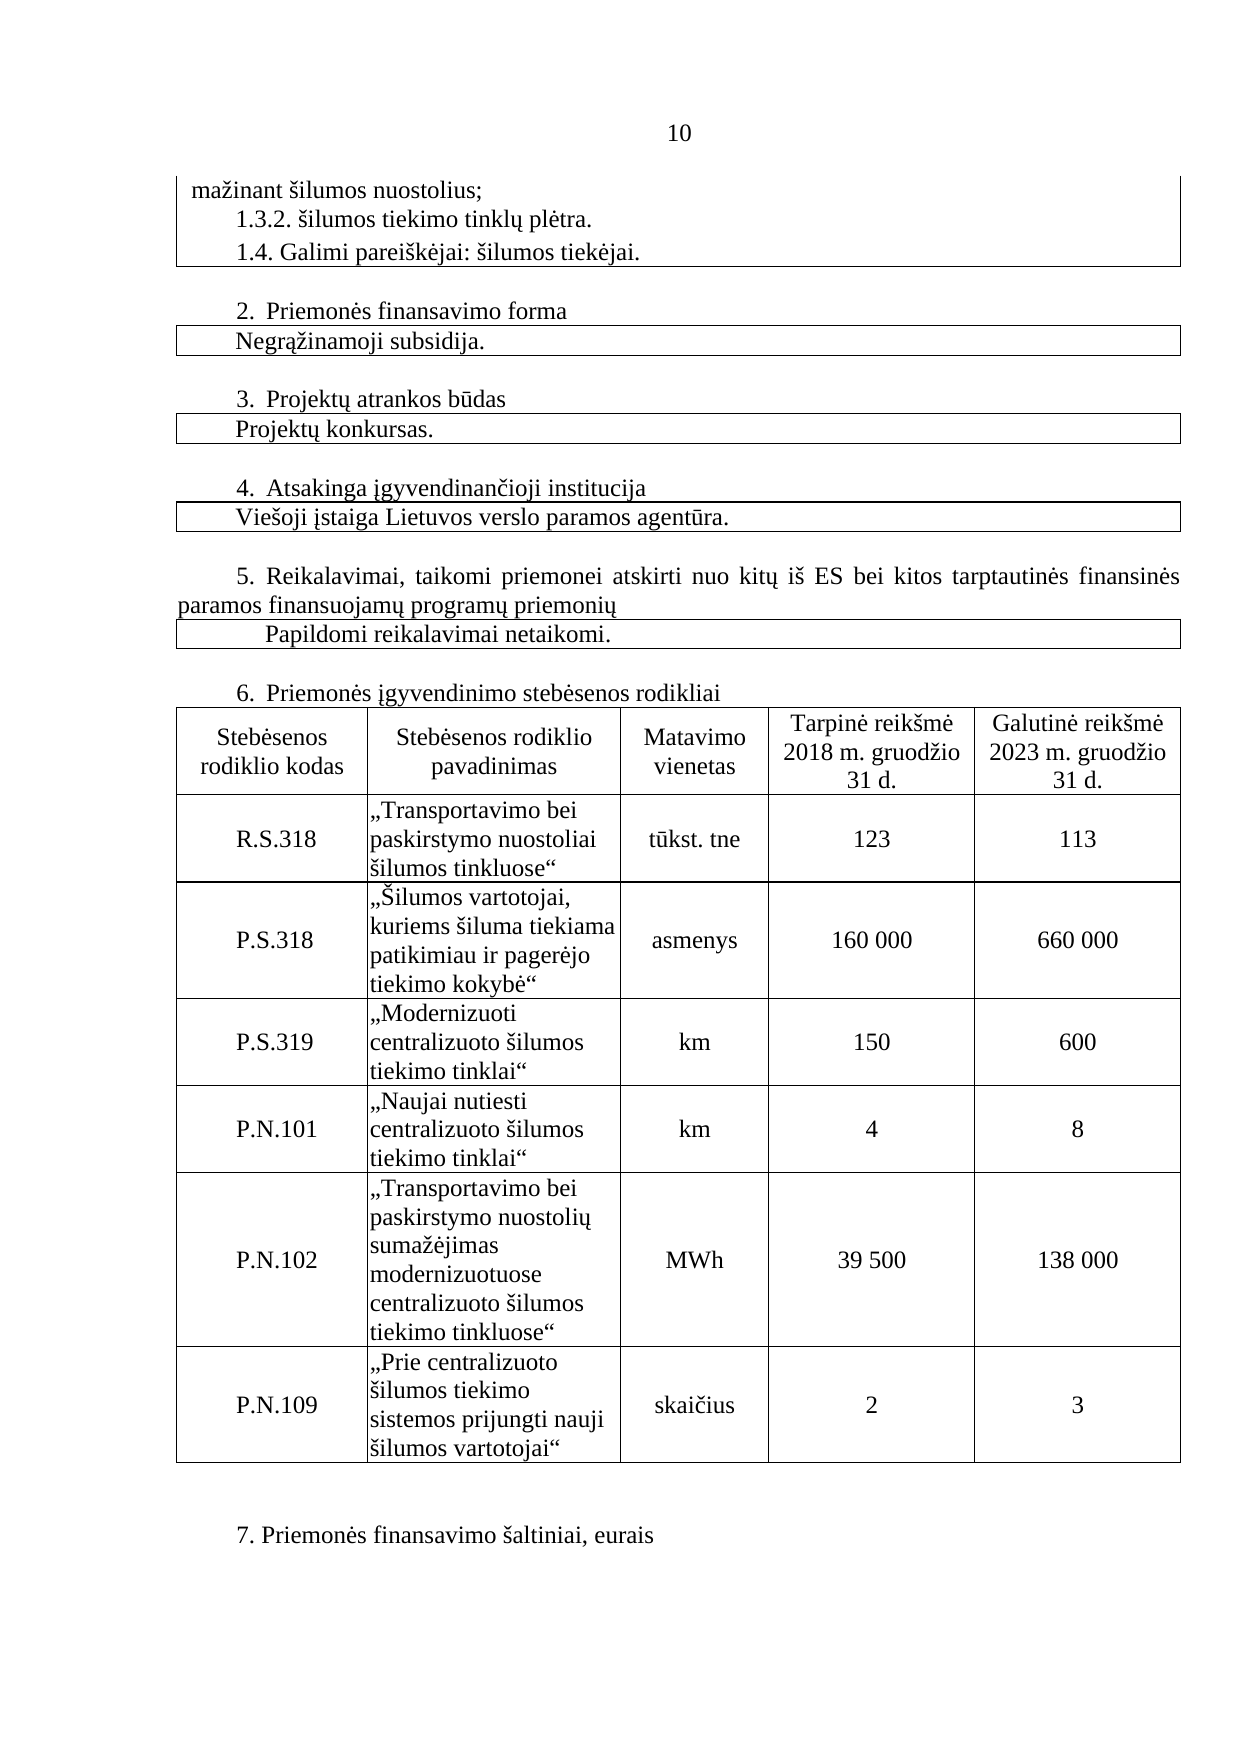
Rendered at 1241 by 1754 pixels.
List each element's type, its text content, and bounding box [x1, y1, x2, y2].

table_header Negrąžinamoji subsidija. [177, 326, 1180, 354]
table_cell mažinant šilumos nuostolius; 1.3.2. šilumos tiekimo tinklų plėtra. [177, 176, 1180, 237]
table_cell P.S.318 [177, 883, 367, 997]
table_header Papildomi reikalavimai netaikomi. [177, 620, 1180, 648]
table_cell „Modernizuoti centralizuoto šilumos tiekimo tinklai“ [368, 999, 620, 1085]
table_cell tūkst. tne [621, 795, 768, 881]
table_header Tarpinė reikšmė 2018 m. gruodžio 31 d. [769, 708, 974, 794]
table_header Stebėsenos rodiklio kodas [177, 708, 367, 794]
table_cell 4 [769, 1086, 974, 1172]
table_cell 2 [769, 1347, 974, 1462]
table_header Viešoji įstaiga Lietuvos verslo paramos agentūra. [177, 503, 1180, 531]
table_cell 150 [769, 999, 974, 1085]
table_cell P.N.102 [177, 1173, 367, 1346]
table_cell [769, 1463, 1181, 1491]
table_cell 138 000 [975, 1173, 1180, 1346]
text 3. Projektų atrankos būdas [177, 384, 1181, 413]
table_cell P.S.319 [177, 999, 367, 1085]
table_cell km [621, 1086, 768, 1172]
table_cell 1.4. Galimi pareiškėjai: šilumos tiekėjai. [177, 238, 1180, 266]
table_cell 3 [975, 1347, 1180, 1462]
table_cell 123 [769, 795, 974, 881]
table_cell „Naujai nutiesti centralizuoto šilumos tiekimo tinklai“ [368, 1086, 620, 1172]
text 5. Reikalavimai, taikomi priemonei atskirti nuo kitų iš ES bei kitos tarptautinės finansinės paramos finansuojamų programų priemonių [177, 561, 1181, 618]
table_cell asmenys [621, 883, 768, 997]
text 4. Atsakinga įgyvendinančioji institucija [236, 473, 1181, 501]
table_cell MWh [621, 1173, 768, 1346]
table_cell P.N.109 [177, 1347, 367, 1462]
table_header Matavimo vienetas [621, 708, 768, 794]
table_cell [177, 1463, 768, 1491]
text 6. Priemonės įgyvendinimo stebėsenos rodikliai [177, 678, 1181, 707]
table_cell „Transportavimo bei paskirstymo nuostolių sumažėjimas modernizuotuose centralizuoto šilumos tiekimo tinkluose“ [368, 1173, 620, 1346]
table_cell „Transportavimo bei paskirstymo nuostoliai šilumos tinkluose“ [368, 795, 620, 881]
table_cell 160 000 [769, 883, 974, 997]
table_header Stebėsenos rodiklio pavadinimas [368, 708, 620, 794]
table_cell R.S.318 [177, 795, 367, 881]
table_header Projektų konkursas. [177, 414, 1180, 443]
table_cell skaičius [621, 1347, 768, 1462]
text 2. Priemonės finansavimo forma [236, 296, 1181, 325]
text 7. Priemonės finansavimo šaltiniai, eurais [177, 1520, 1193, 1549]
table_cell „Prie centralizuoto šilumos tiekimo sistemos prijungti nauji šilumos vartotojai“ [368, 1347, 620, 1462]
table_cell 39 500 [769, 1173, 974, 1346]
table_cell „Šilumos vartotojai, kuriems šiluma tiekiama patikimiau ir pagerėjo tiekimo kokybė“ [368, 883, 620, 997]
table_cell P.N.101 [177, 1086, 367, 1172]
table_header Galutinė reikšmė 2023 m. gruodžio 31 d. [975, 708, 1180, 794]
table_cell 8 [975, 1086, 1180, 1172]
table_cell 600 [975, 999, 1180, 1085]
table_cell 660 000 [975, 883, 1180, 997]
table_cell 113 [975, 795, 1180, 881]
table_cell km [621, 999, 768, 1085]
